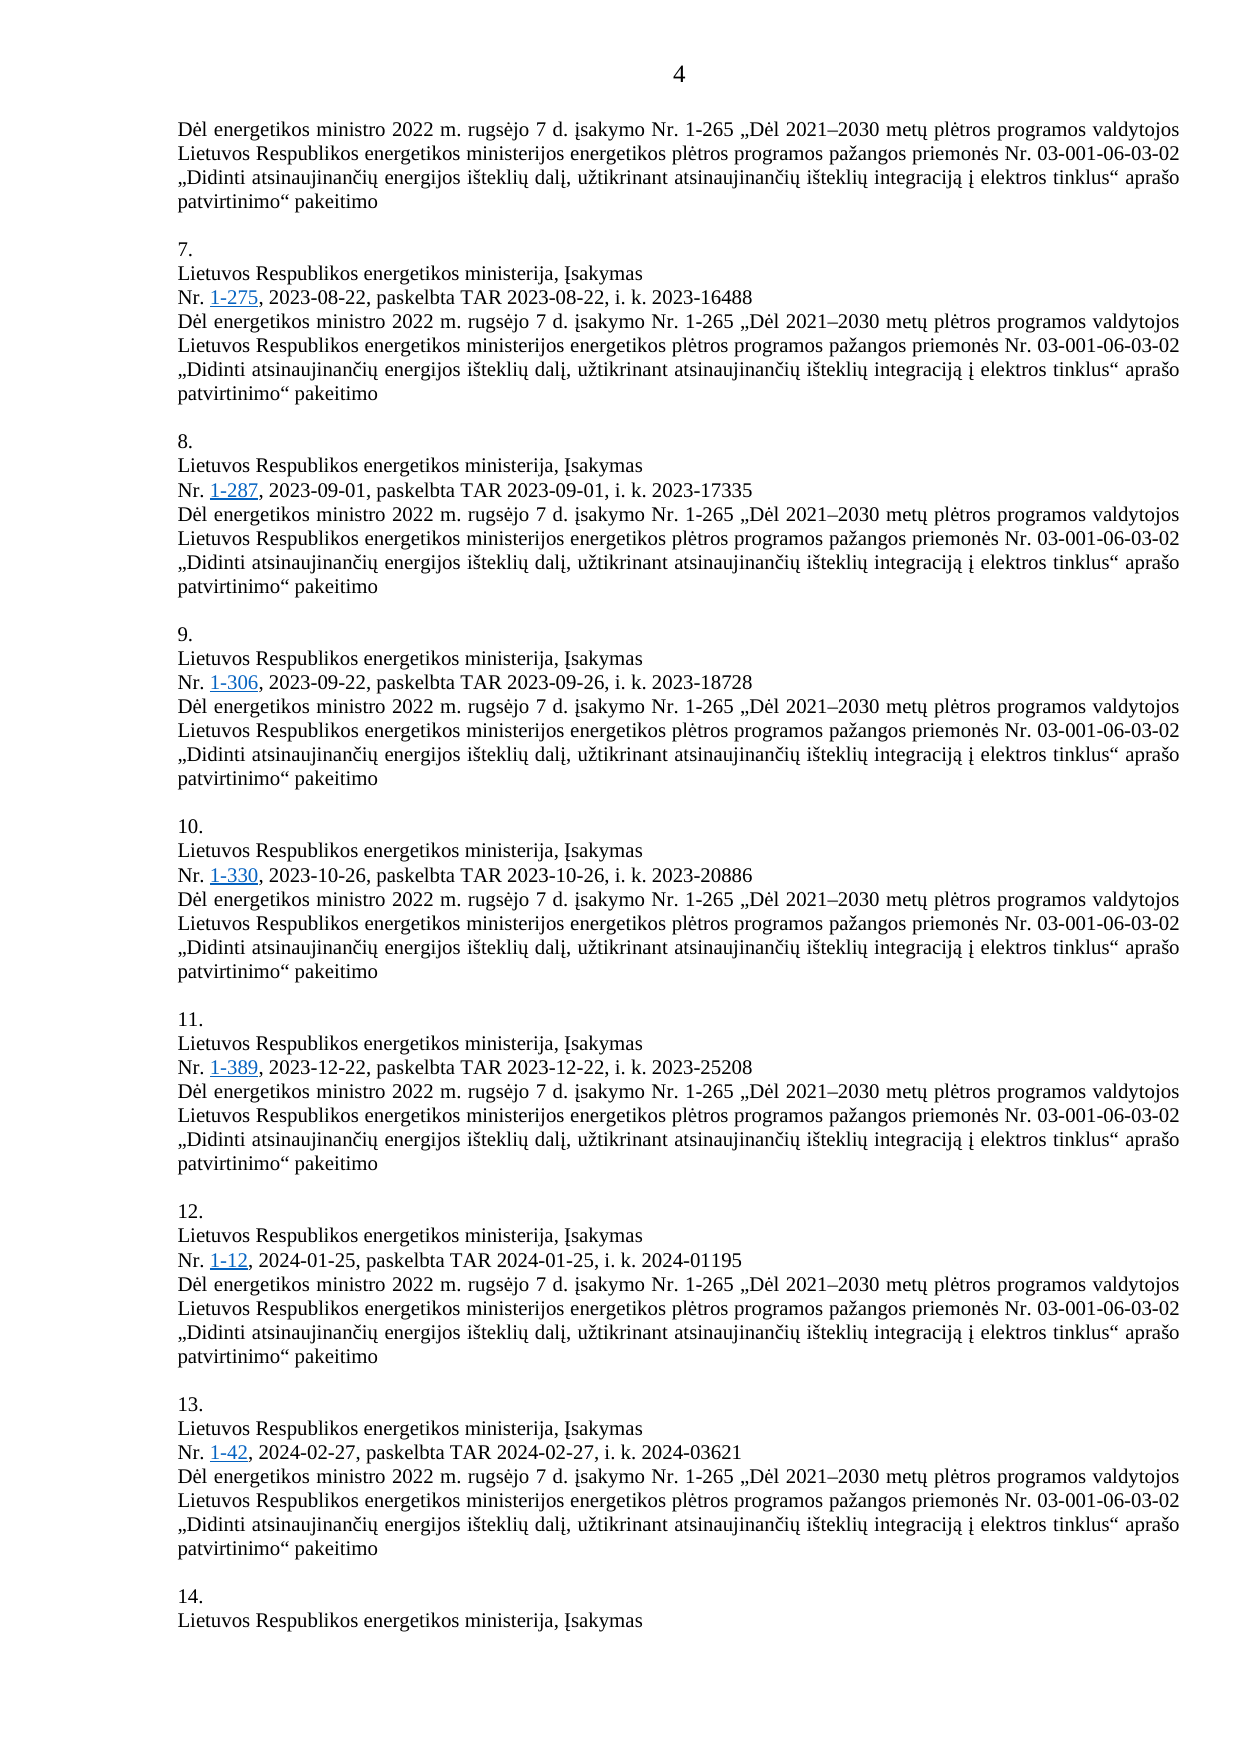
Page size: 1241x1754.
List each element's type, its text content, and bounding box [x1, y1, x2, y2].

text Dėl energetikos ministro 2022 m. rugsėjo 7 d. įsakymo Nr. 1-265 „Dėl 2021–2030 metų plėtros programos valdytojos Lietuvos Respublikos energetikos ministerijos energetikos plėtros programos pažangos priemonės Nr. 03-001-06-03-02 „Didinti atsinaujinančių energijos išteklių dalį, užtikrinant atsinaujinančių išteklių integraciją į elektros tinklus“ aprašo patvirtinimo“ pakeitimo [177, 1272, 1181, 1368]
text Lietuvos Respublikos energetikos ministerija, Įsakymas [177, 1031, 1181, 1055]
text Nr. 1-287, 2023-09-01, paskelbta TAR 2023-09-01, i. k. 2023-17335 [177, 477, 1181, 502]
text Lietuvos Respublikos energetikos ministerija, Įsakymas [177, 838, 1181, 862]
text Lietuvos Respublikos energetikos ministerija, Įsakymas [177, 646, 1181, 670]
text Dėl energetikos ministro 2022 m. rugsėjo 7 d. įsakymo Nr. 1-265 „Dėl 2021–2030 metų plėtros programos valdytojos Lietuvos Respublikos energetikos ministerijos energetikos plėtros programos pažangos priemonės Nr. 03-001-06-03-02 „Didinti atsinaujinančių energijos išteklių dalį, užtikrinant atsinaujinančių išteklių integraciją į elektros tinklus“ aprašo patvirtinimo“ pakeitimo [177, 502, 1181, 598]
text Nr. 1-330, 2023-10-26, paskelbta TAR 2023-10-26, i. k. 2023-20886 [177, 862, 1181, 887]
text 7. [177, 237, 1181, 261]
text Lietuvos Respublikos energetikos ministerija, Įsakymas [177, 1608, 1181, 1632]
text Nr. 1-42, 2024-02-27, paskelbta TAR 2024-02-27, i. k. 2024-03621 [177, 1440, 1181, 1464]
text Dėl energetikos ministro 2022 m. rugsėjo 7 d. įsakymo Nr. 1-265 „Dėl 2021–2030 metų plėtros programos valdytojos Lietuvos Respublikos energetikos ministerijos energetikos plėtros programos pažangos priemonės Nr. 03-001-06-03-02 „Didinti atsinaujinančių energijos išteklių dalį, užtikrinant atsinaujinančių išteklių integraciją į elektros tinklus“ aprašo patvirtinimo“ pakeitimo [177, 1464, 1181, 1560]
text 12. [177, 1199, 1181, 1223]
text 9. [177, 622, 1181, 646]
text 14. [177, 1584, 1181, 1608]
text Dėl energetikos ministro 2022 m. rugsėjo 7 d. įsakymo Nr. 1-265 „Dėl 2021–2030 metų plėtros programos valdytojos Lietuvos Respublikos energetikos ministerijos energetikos plėtros programos pažangos priemonės Nr. 03-001-06-03-02 „Didinti atsinaujinančių energijos išteklių dalį, užtikrinant atsinaujinančių išteklių integraciją į elektros tinklus“ aprašo patvirtinimo“ pakeitimo [177, 1079, 1181, 1175]
text Nr. 1-275, 2023-08-22, paskelbta TAR 2023-08-22, i. k. 2023-16488 [177, 285, 1181, 309]
text Dėl energetikos ministro 2022 m. rugsėjo 7 d. įsakymo Nr. 1-265 „Dėl 2021–2030 metų plėtros programos valdytojos Lietuvos Respublikos energetikos ministerijos energetikos plėtros programos pažangos priemonės Nr. 03-001-06-03-02 „Didinti atsinaujinančių energijos išteklių dalį, užtikrinant atsinaujinančių išteklių integraciją į elektros tinklus“ aprašo patvirtinimo“ pakeitimo [177, 887, 1181, 983]
text Nr. 1-12, 2024-01-25, paskelbta TAR 2024-01-25, i. k. 2024-01195 [177, 1247, 1181, 1272]
text Nr. 1-389, 2023-12-22, paskelbta TAR 2023-12-22, i. k. 2023-25208 [177, 1055, 1181, 1079]
text Nr. 1-306, 2023-09-22, paskelbta TAR 2023-09-26, i. k. 2023-18728 [177, 670, 1181, 694]
text Dėl energetikos ministro 2022 m. rugsėjo 7 d. įsakymo Nr. 1-265 „Dėl 2021–2030 metų plėtros programos valdytojos Lietuvos Respublikos energetikos ministerijos energetikos plėtros programos pažangos priemonės Nr. 03-001-06-03-02 „Didinti atsinaujinančių energijos išteklių dalį, užtikrinant atsinaujinančių išteklių integraciją į elektros tinklus“ aprašo patvirtinimo“ pakeitimo [177, 309, 1181, 405]
text Lietuvos Respublikos energetikos ministerija, Įsakymas [177, 1416, 1181, 1440]
text Dėl energetikos ministro 2022 m. rugsėjo 7 d. įsakymo Nr. 1-265 „Dėl 2021–2030 metų plėtros programos valdytojos Lietuvos Respublikos energetikos ministerijos energetikos plėtros programos pažangos priemonės Nr. 03-001-06-03-02 „Didinti atsinaujinančių energijos išteklių dalį, užtikrinant atsinaujinančių išteklių integraciją į elektros tinklus“ aprašo patvirtinimo“ pakeitimo [177, 117, 1181, 213]
text 13. [177, 1392, 1181, 1416]
text 8. [177, 429, 1181, 453]
text Lietuvos Respublikos energetikos ministerija, Įsakymas [177, 453, 1181, 477]
text Dėl energetikos ministro 2022 m. rugsėjo 7 d. įsakymo Nr. 1-265 „Dėl 2021–2030 metų plėtros programos valdytojos Lietuvos Respublikos energetikos ministerijos energetikos plėtros programos pažangos priemonės Nr. 03-001-06-03-02 „Didinti atsinaujinančių energijos išteklių dalį, užtikrinant atsinaujinančių išteklių integraciją į elektros tinklus“ aprašo patvirtinimo“ pakeitimo [177, 694, 1181, 790]
text 10. [177, 814, 1181, 838]
text Lietuvos Respublikos energetikos ministerija, Įsakymas [177, 261, 1181, 285]
text Lietuvos Respublikos energetikos ministerija, Įsakymas [177, 1223, 1181, 1247]
text 11. [177, 1007, 1181, 1031]
